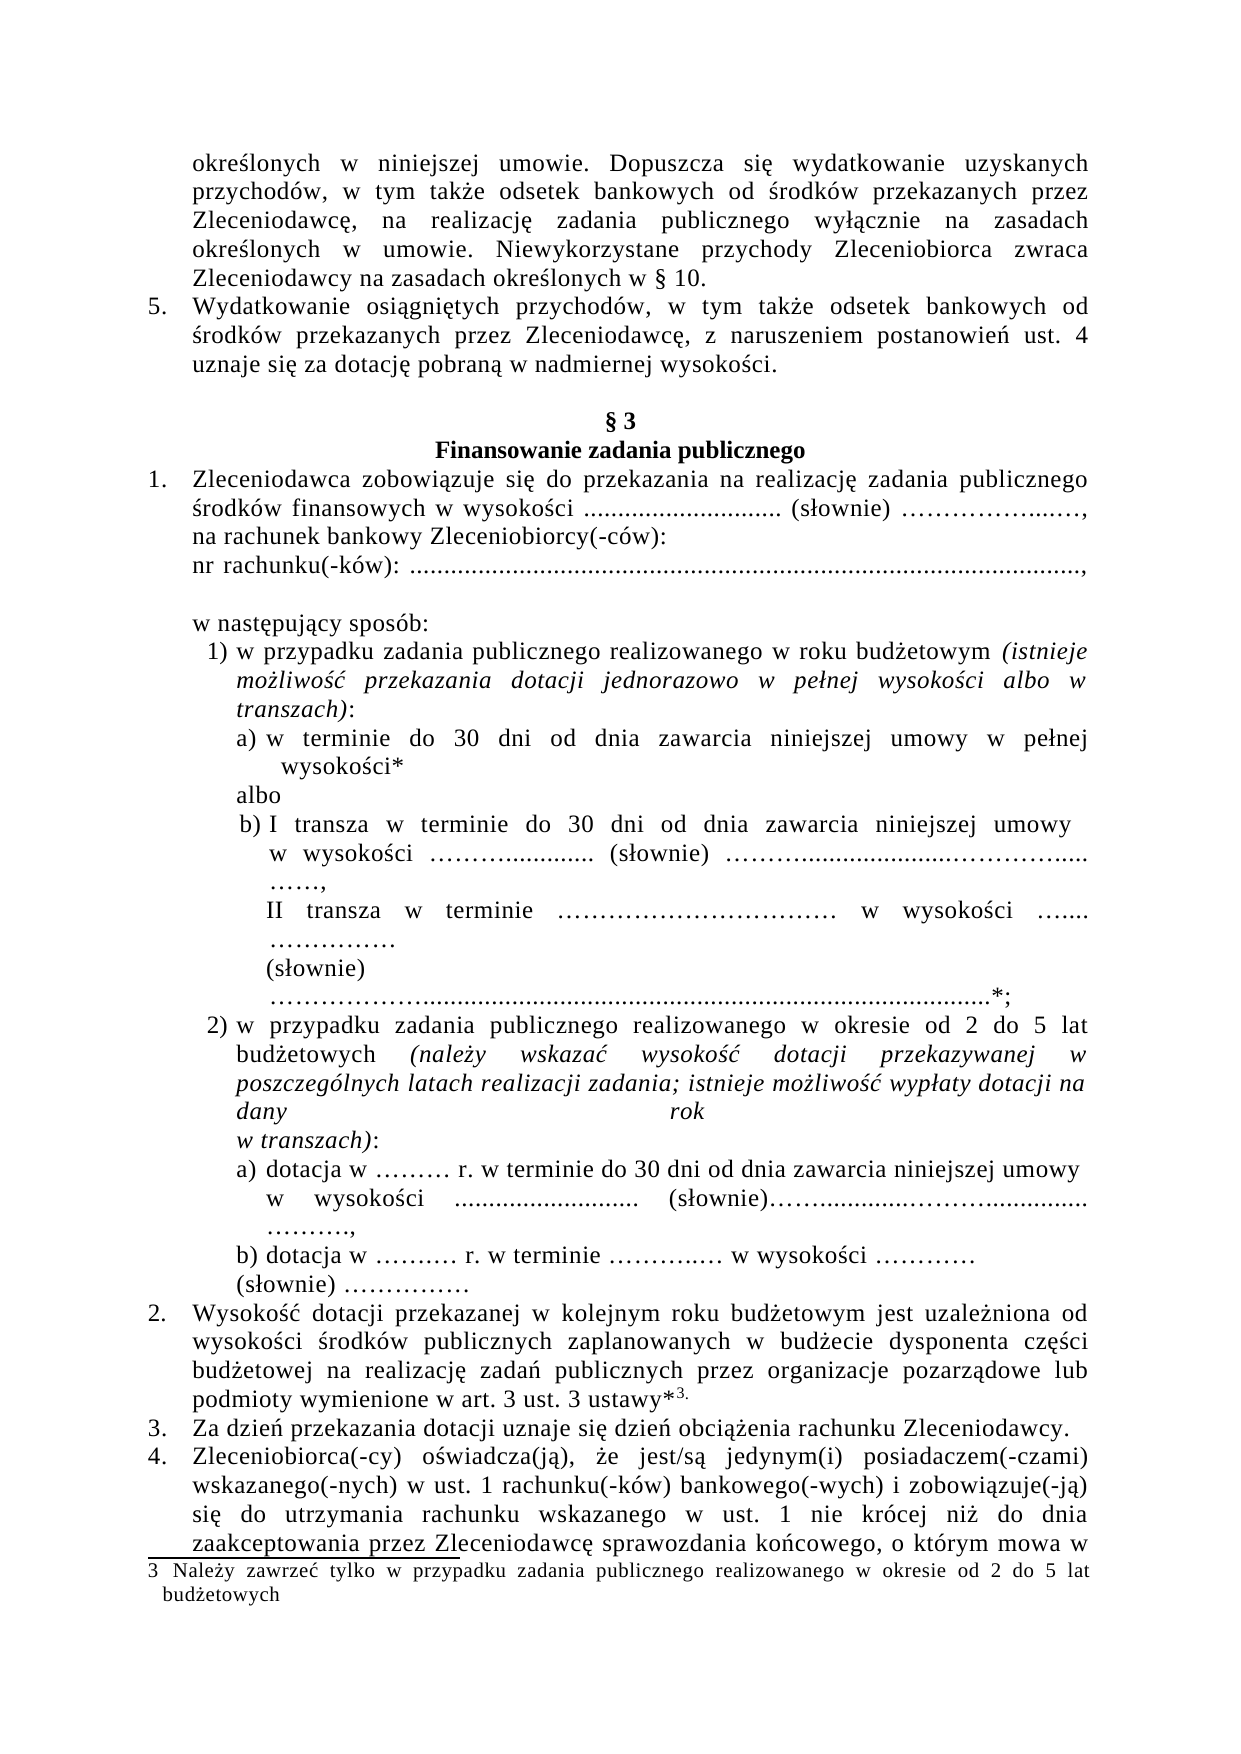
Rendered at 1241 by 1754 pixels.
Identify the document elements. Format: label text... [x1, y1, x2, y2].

list określonych w niniejszej umowie. Dopuszcza się wydatkowanie uzyskanych przychodów, w tym także odsetek bankowych od środków przekazanych przez Zleceniodawcę, na realizację zadania publicznego wyłącznie na zasadach określonych w umowie. Niewykorzystane przychody Zleceniobiorca zwraca Zleceniodawcy na zasadach określonych w § 10. [148, 148, 1090, 291]
list Należy zawrzeć tylko w przypadku zadania publicznego realizowanego w okresie od 2 do 5 lat budżetowych [148, 1558, 1093, 1606]
list Zleceniodawca zobowiązuje się do przekazania na realizację zadania publicznego środków finansowych w wysokości ............................. (słownie) ……………....…, na rachunek bankowy Zleceniobiorcy(-ców): [148, 464, 1090, 550]
list Za dzień przekazania dotacji uznaje się dzień obciążenia rachunku Zleceniodawcy. [148, 1413, 1090, 1441]
list w przypadku zadania publicznego realizowanego w roku budżetowym (istnieje możliwość przekazania dotacji jednorazowo w pełnej wysokości albo w transzach): [207, 636, 1090, 723]
list dotacja w ……… r. w terminie do 30 dni od dnia zawarcia niniejszej umowy w wysokości ........................... (słownie)…….............………...............………., [236, 1154, 1090, 1240]
text II transza w terminie …………………………… w wysokości …....…………… [266, 895, 1090, 953]
list w przypadku zadania publicznego realizowanego w okresie od 2 do 5 lat budżetowych (należy wskazać wysokość dotacji przekazywanej w poszczególnych latach realizacji zadania; istnieje możliwość wypłaty dotacji na dany rok w transzach): [207, 1010, 1090, 1154]
list I transza w terminie do 30 dni od dnia zawarcia niniejszej umowy w wysokości ………............. (słownie) ………......................………….....……, [239, 809, 1090, 895]
text (słownie) …………… [236, 1269, 1090, 1298]
list Wydatkowanie osiągniętych przychodów, w tym także odsetek bankowych od środków przekazanych przez Zleceniodawcę, z naruszeniem postanowień ust. 4 uznaje się za dotację pobraną w nadmiernej wysokości. [148, 291, 1090, 378]
text albo [236, 780, 1090, 809]
text nr rachunku(-ków): .................................................................................................., w następujący sposób: [192, 550, 1090, 636]
text (słownie) ………………...................................................................................*; [266, 953, 1090, 1010]
text § 3 [151, 406, 1090, 435]
text Finansowanie zadania publicznego [151, 435, 1090, 464]
list Wysokość dotacji przekazanej w kolejnym roku budżetowym jest uzależniona od wysokości środków publicznych zaplanowanych w budżecie dysponenta części budżetowej na realizację zadań publicznych przez organizacje pozarządowe lub podmioty wymienione w art. 3 ust. 3 ustawy*. [148, 1298, 1090, 1413]
list w terminie do 30 dni od dnia zawarcia niniejszej umowy w pełnej wysokości* [236, 723, 1090, 780]
list Zleceniobiorca(-cy) oświadcza(ją), że jest/są jedynym(i) posiadaczem(-czami) wskazanego(-nych) w ust. 1 rachunku(-ków) bankowego(-wych) i zobowiązuje(-ją) się do utrzymania rachunku wskazanego w ust. 1 nie krócej niż do dnia zaakceptowania przez Zleceniodawcę sprawozdania końcowego, o którym mowa w [148, 1441, 1090, 1556]
list dotacja w …….… r. w terminie ………..… w wysokości ………… [236, 1240, 1090, 1269]
